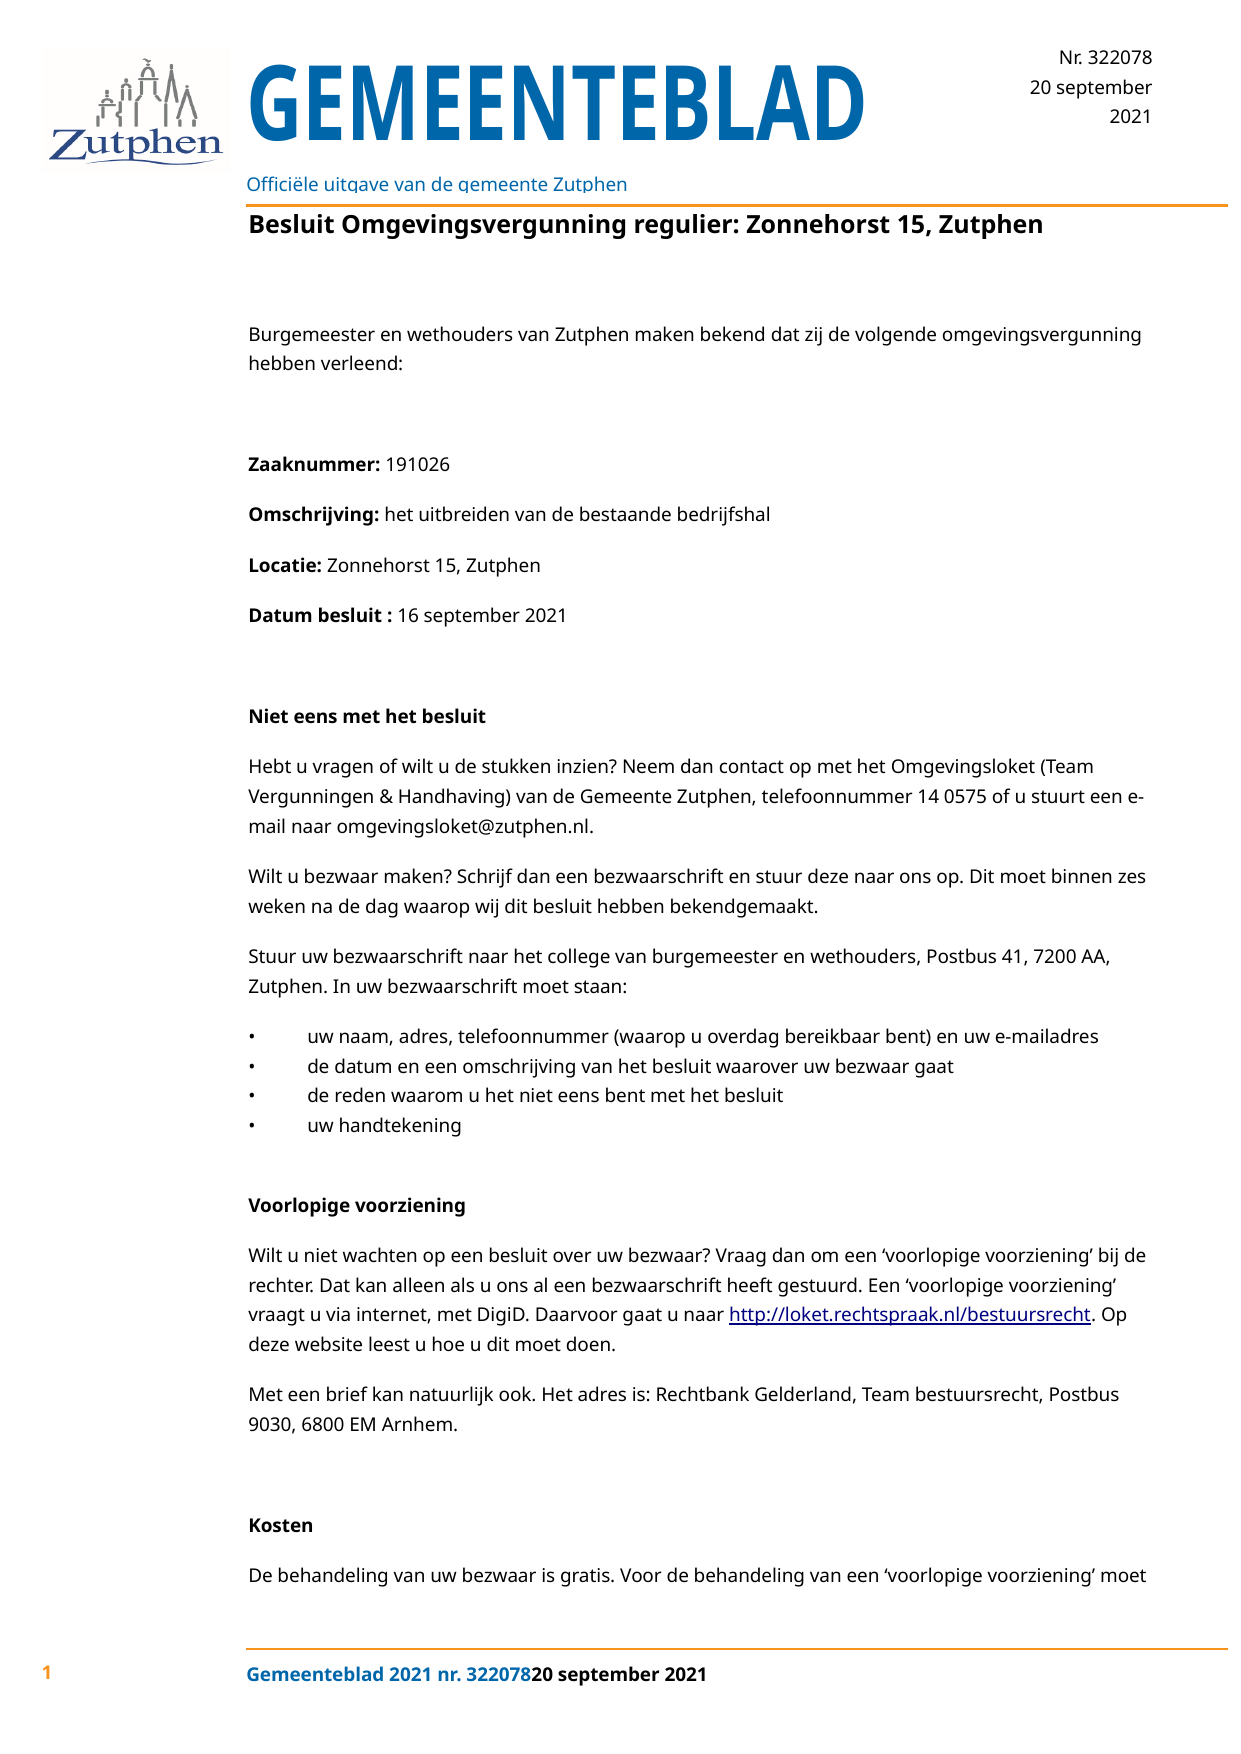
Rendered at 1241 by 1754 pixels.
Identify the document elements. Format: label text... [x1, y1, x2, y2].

text Datum besluit : 16 september 2021 [248, 602, 1152, 628]
text Stuur uw bezwaarschrift naar het college van burgemeester en wethouders, Postbus 41, 7200 AA, Zutphen. In uw bezwaarschrift moet staan: [248, 943, 1152, 998]
list uw naam, adres, telefoonnummer (waarop u overdag bereikbaar bent) en uw e-mailadres [248, 1023, 1152, 1049]
text Omschrijving: het uitbreiden van de bestaande bedrijfshal [248, 502, 1152, 527]
text Locatie: Zonnehorst 15, Zutphen [248, 552, 1152, 578]
text Zaaknummer: 191026 [248, 451, 1152, 477]
text Met een brief kan natuurlijk ook. Het adres is: Rechtbank Gelderland, Team bestuursrecht, Postbus 9030, 6800 EM Arnhem. [248, 1382, 1152, 1437]
text Burgemeester en wethouders van Zutphen maken bekend dat zij de volgende omgevingsvergunning hebben verleend: [248, 321, 1152, 376]
list uw handtekening [248, 1112, 1152, 1138]
text Wilt u bezwaar maken? Schrijf dan een bezwaarschrift en stuur deze naar ons op. Dit moet binnen zes weken na de dag waarop wij dit besluit hebben bekendgemaakt. [248, 863, 1152, 918]
list de reden waarom u het niet eens bent met het besluit [248, 1082, 1152, 1108]
text De behandeling van uw bezwaar is gratis. Voor de behandeling van een ‘voorlopige voorziening’ moet [248, 1562, 1152, 1588]
text Niet eens met het besluit [248, 703, 1152, 729]
text Wilt u niet wachten op een besluit over uw bezwaar? Vraag dan om een ‘voorlopige voorziening’ bij de rechter. Dat kan alleen als u ons al een bezwaarschrift heeft gestuurd. Een ‘voorlopige voorziening’ vraagt u via internet, met DigiD. Daarvoor gaat u naar http://loket.rechtspraak.nl/bestuursrecht. Op deze website leest u hoe u dit moet doen. [248, 1242, 1152, 1357]
text Voorlopige voorziening [248, 1192, 1152, 1218]
list de datum en een omschrijving van het besluit waarover uw bezwaar gaat [248, 1053, 1152, 1078]
text Besluit Omgevingsvergunning regulier: Zonnehorst 15, Zutphen [248, 207, 1152, 241]
text Hebt u vragen of wilt u de stukken inzien? Neem dan contact op met het Omgevingsloket (Team Vergunningen & Handhaving) van de Gemeente Zutphen, telefoonnummer 14 0575 of u stuurt een e-mail naar omgevingsloket@zutphen.nl. [248, 754, 1152, 838]
text Kosten [248, 1512, 1152, 1538]
picture [41, 47, 231, 172]
